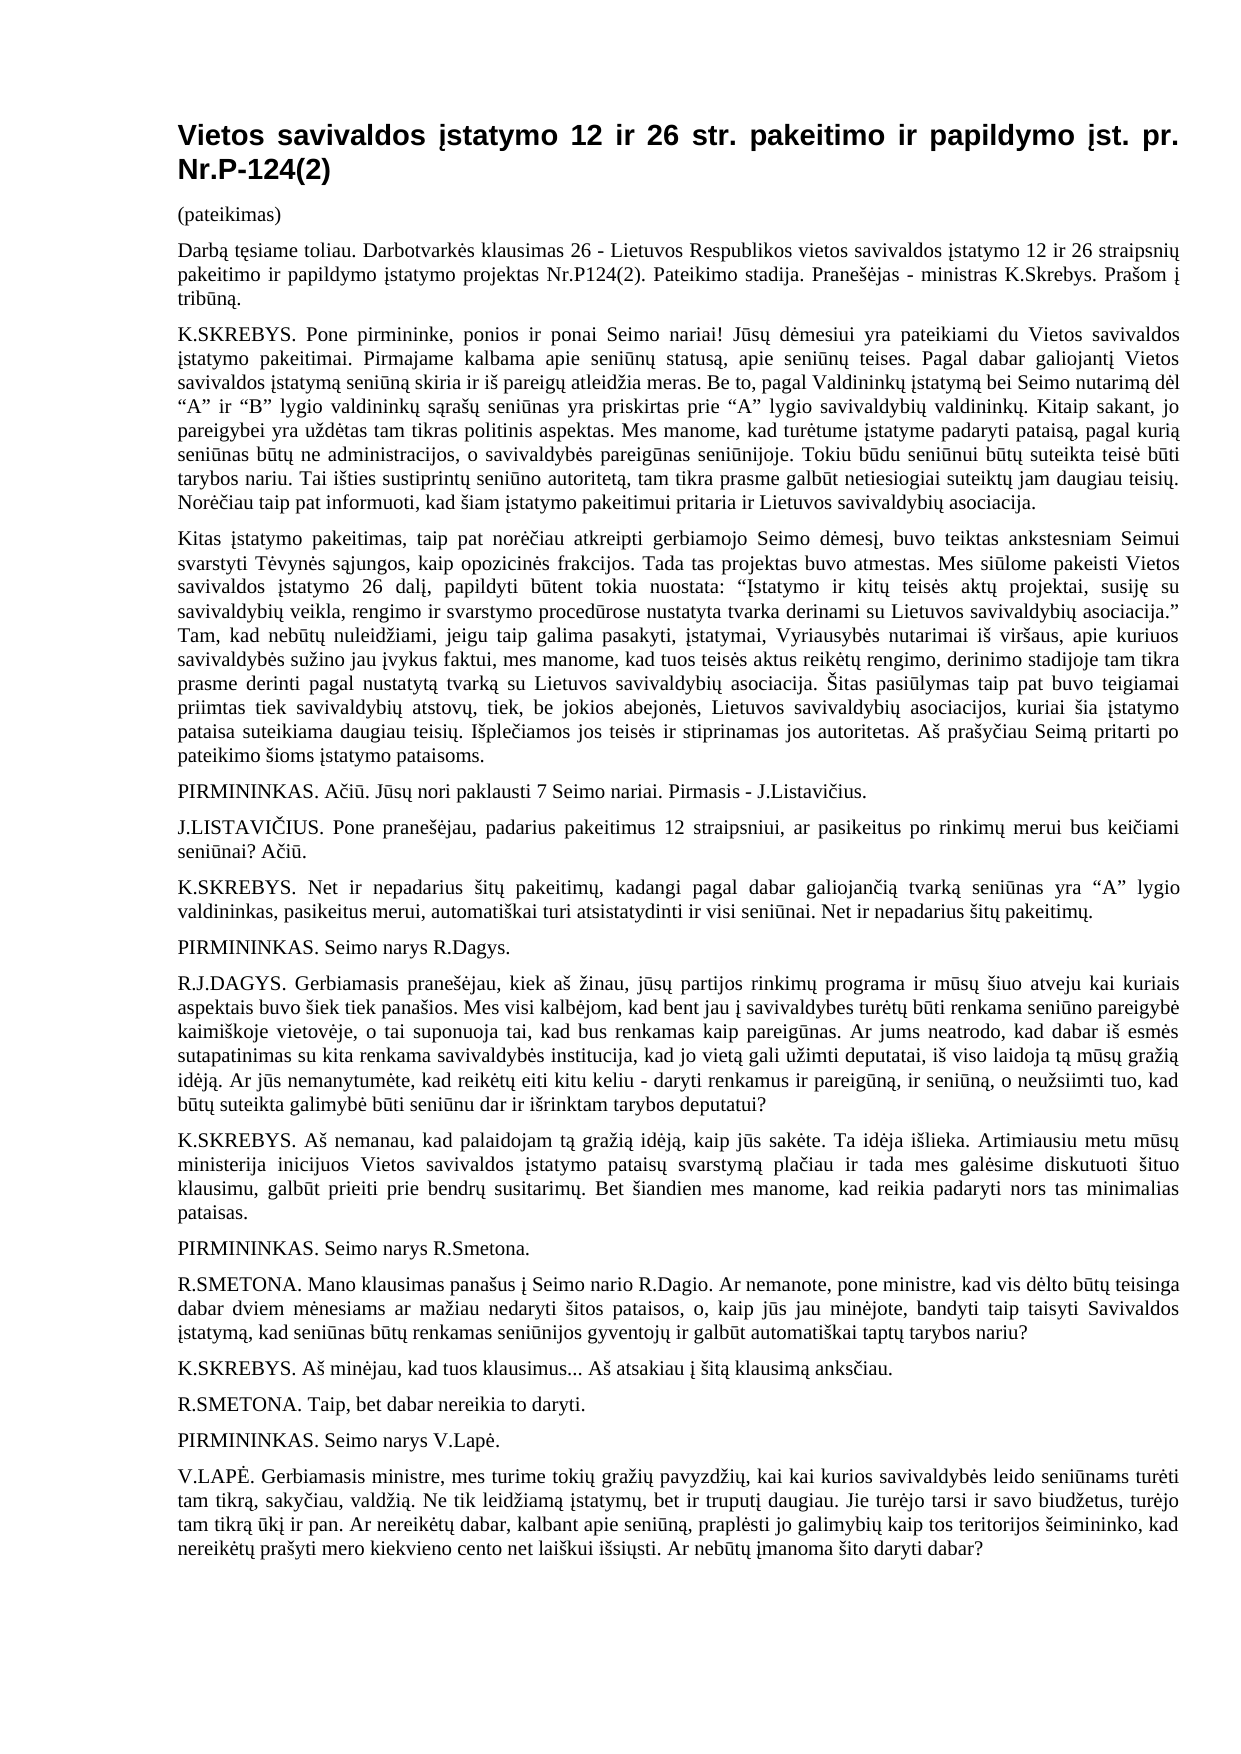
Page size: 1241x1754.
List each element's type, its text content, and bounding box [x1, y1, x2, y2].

text PIRMININKAS. Seimo narys R.Dagys. [177, 935, 1181, 959]
text Darbą tęsiame toliau. Darbotvarkės klausimas 26 - Lietuvos Respublikos vietos savivaldos įstatymo 12 ir 26 straipsnių pakeitimo ir papildymo įstatymo projektas Nr.P124(2). Pateikimo stadija. Pranešėjas - ministras K.Skrebys. Prašom į tribūną. [177, 238, 1181, 310]
text K.SKREBYS. Net ir nepadarius šitų pakeitimų, kadangi pagal dabar galiojančią tvarką seniūnas yra “A” lygio valdininkas, pasikeitus merui, automatiškai turi atsistatydinti ir visi seniūnai. Net ir nepadarius šitų pakeitimų. [177, 875, 1181, 923]
text J.LISTAVIČIUS. Pone pranešėjau, padarius pakeitimus 12 straipsniui, ar pasikeitus po rinkimų merui bus keičiami seniūnai? Ačiū. [177, 815, 1181, 863]
text K.SKREBYS. Pone pirmininke, ponios ir ponai Seimo nariai! Jūsų dėmesiui yra pateikiami du Vietos savivaldos įstatymo pakeitimai. Pirmajame kalbama apie seniūnų statusą, apie seniūnų teises. Pagal dabar galiojantį Vietos savivaldos įstatymą seniūną skiria ir iš pareigų atleidžia meras. Be to, pagal Valdininkų įstatymą bei Seimo nutarimą dėl “A” ir “B” lygio valdininkų sąrašų seniūnas yra priskirtas prie “A” lygio savivaldybių valdininkų. Kitaip sakant, jo pareigybei yra uždėtas tam tikras politinis aspektas. Mes manome, kad turėtume įstatyme padaryti pataisą, pagal kurią seniūnas būtų ne administracijos, o savivaldybės pareigūnas seniūnijoje. Tokiu būdu seniūnui būtų suteikta teisė būti tarybos nariu. Tai išties sustiprintų seniūno autoritetą, tam tikra prasme galbūt netiesiogiai suteiktų jam daugiau teisių. Norėčiau taip pat informuoti, kad šiam įstatymo pakeitimui pritaria ir Lietuvos savivaldybių asociacija. [177, 322, 1181, 514]
text PIRMININKAS. Seimo narys R.Smetona. [177, 1236, 1181, 1260]
text R.J.DAGYS. Gerbiamasis pranešėjau, kiek aš žinau, jūsų partijos rinkimų programa ir mūsų šiuo atveju kai kuriais aspektais buvo šiek tiek panašios. Mes visi kalbėjom, kad bent jau į savivaldybes turėtų būti renkama seniūno pareigybė kaimiškoje vietovėje, o tai suponuoja tai, kad bus renkamas kaip pareigūnas. Ar jums neatrodo, kad dabar iš esmės sutapatinimas su kita renkama savivaldybės institucija, kad jo vietą gali užimti deputatai, iš viso laidoja tą mūsų gražią idėją. Ar jūs nemanytumėte, kad reikėtų eiti kitu keliu - daryti renkamus ir pareigūną, ir seniūną, o neužsiimti tuo, kad būtų suteikta galimybė būti seniūnu dar ir išrinktam tarybos deputatui? [177, 971, 1181, 1116]
text Kitas įstatymo pakeitimas, taip pat norėčiau atkreipti gerbiamojo Seimo dėmesį, buvo teiktas ankstesniam Seimui svarstyti Tėvynės sąjungos, kaip opozicinės frakcijos. Tada tas projektas buvo atmestas. Mes siūlome pakeisti Vietos savivaldos įstatymo 26 dalį, papildyti būtent tokia nuostata: “Įstatymo ir kitų teisės aktų projektai, susiję su savivaldybių veikla, rengimo ir svarstymo procedūrose nustatyta tvarka derinami su Lietuvos savivaldybių asociacija.” Tam, kad nebūtų nuleidžiami, jeigu taip galima pasakyti, įstatymai, Vyriausybės nutarimai iš viršaus, apie kuriuos savivaldybės sužino jau įvykus faktui, mes manome, kad tuos teisės aktus reikėtų rengimo, derinimo stadijoje tam tikra prasme derinti pagal nustatytą tvarką su Lietuvos savivaldybių asociacija. Šitas pasiūlymas taip pat buvo teigiamai priimtas tiek savivaldybių atstovų, tiek, be jokios abejonės, Lietuvos savivaldybių asociacijos, kuriai šia įstatymo pataisa suteikiama daugiau teisių. Išplečiamos jos teisės ir stiprinamas jos autoritetas. Aš prašyčiau Seimą pritarti po pateikimo šioms įstatymo pataisoms. [177, 526, 1181, 767]
text PIRMININKAS. Seimo narys V.Lapė. [177, 1428, 1181, 1452]
text PIRMININKAS. Ačiū. Jūsų nori paklausti 7 Seimo nariai. Pirmasis - J.Listavičius. [177, 779, 1181, 803]
subtitle Vietos savivaldos įstatymo 12 ir 26 str. pakeitimo ir papildymo įst. pr. Nr.P-124(2) [177, 118, 1181, 185]
text K.SKREBYS. Aš nemanau, kad palaidojam tą gražią idėją, kaip jūs sakėte. Ta idėja išlieka. Artimiausiu metu mūsų ministerija inicijuos Vietos savivaldos įstatymo pataisų svarstymą plačiau ir tada mes galėsime diskutuoti šituo klausimu, galbūt prieiti prie bendrų susitarimų. Bet šiandien mes manome, kad reikia padaryti nors tas minimalias pataisas. [177, 1128, 1181, 1224]
text R.SMETONA. Mano klausimas panašus į Seimo nario R.Dagio. Ar nemanote, pone ministre, kad vis dėlto būtų teisinga dabar dviem mėnesiams ar mažiau nedaryti šitos pataisos, o, kaip jūs jau minėjote, bandyti taip taisyti Savivaldos įstatymą, kad seniūnas būtų renkamas seniūnijos gyventojų ir galbūt automatiškai taptų tarybos nariu? [177, 1272, 1181, 1344]
text R.SMETONA. Taip, bet dabar nereikia to daryti. [177, 1392, 1181, 1416]
text (pateikimas) [177, 202, 1181, 226]
text K.SKREBYS. Aš minėjau, kad tuos klausimus... Aš atsakiau į šitą klausimą anksčiau. [177, 1356, 1181, 1380]
text V.LAPĖ. Gerbiamasis ministre, mes turime tokių gražių pavyzdžių, kai kai kurios savivaldybės leido seniūnams turėti tam tikrą, sakyčiau, valdžią. Ne tik leidžiamą įstatymų, bet ir truputį daugiau. Jie turėjo tarsi ir savo biudžetus, turėjo tam tikrą ūkį ir pan. Ar nereikėtų dabar, kalbant apie seniūną, praplėsti jo galimybių kaip tos teritorijos šeimininko, kad nereikėtų prašyti mero kiekvieno cento net laiškui išsiųsti. Ar nebūtų įmanoma šito daryti dabar? [177, 1464, 1181, 1560]
